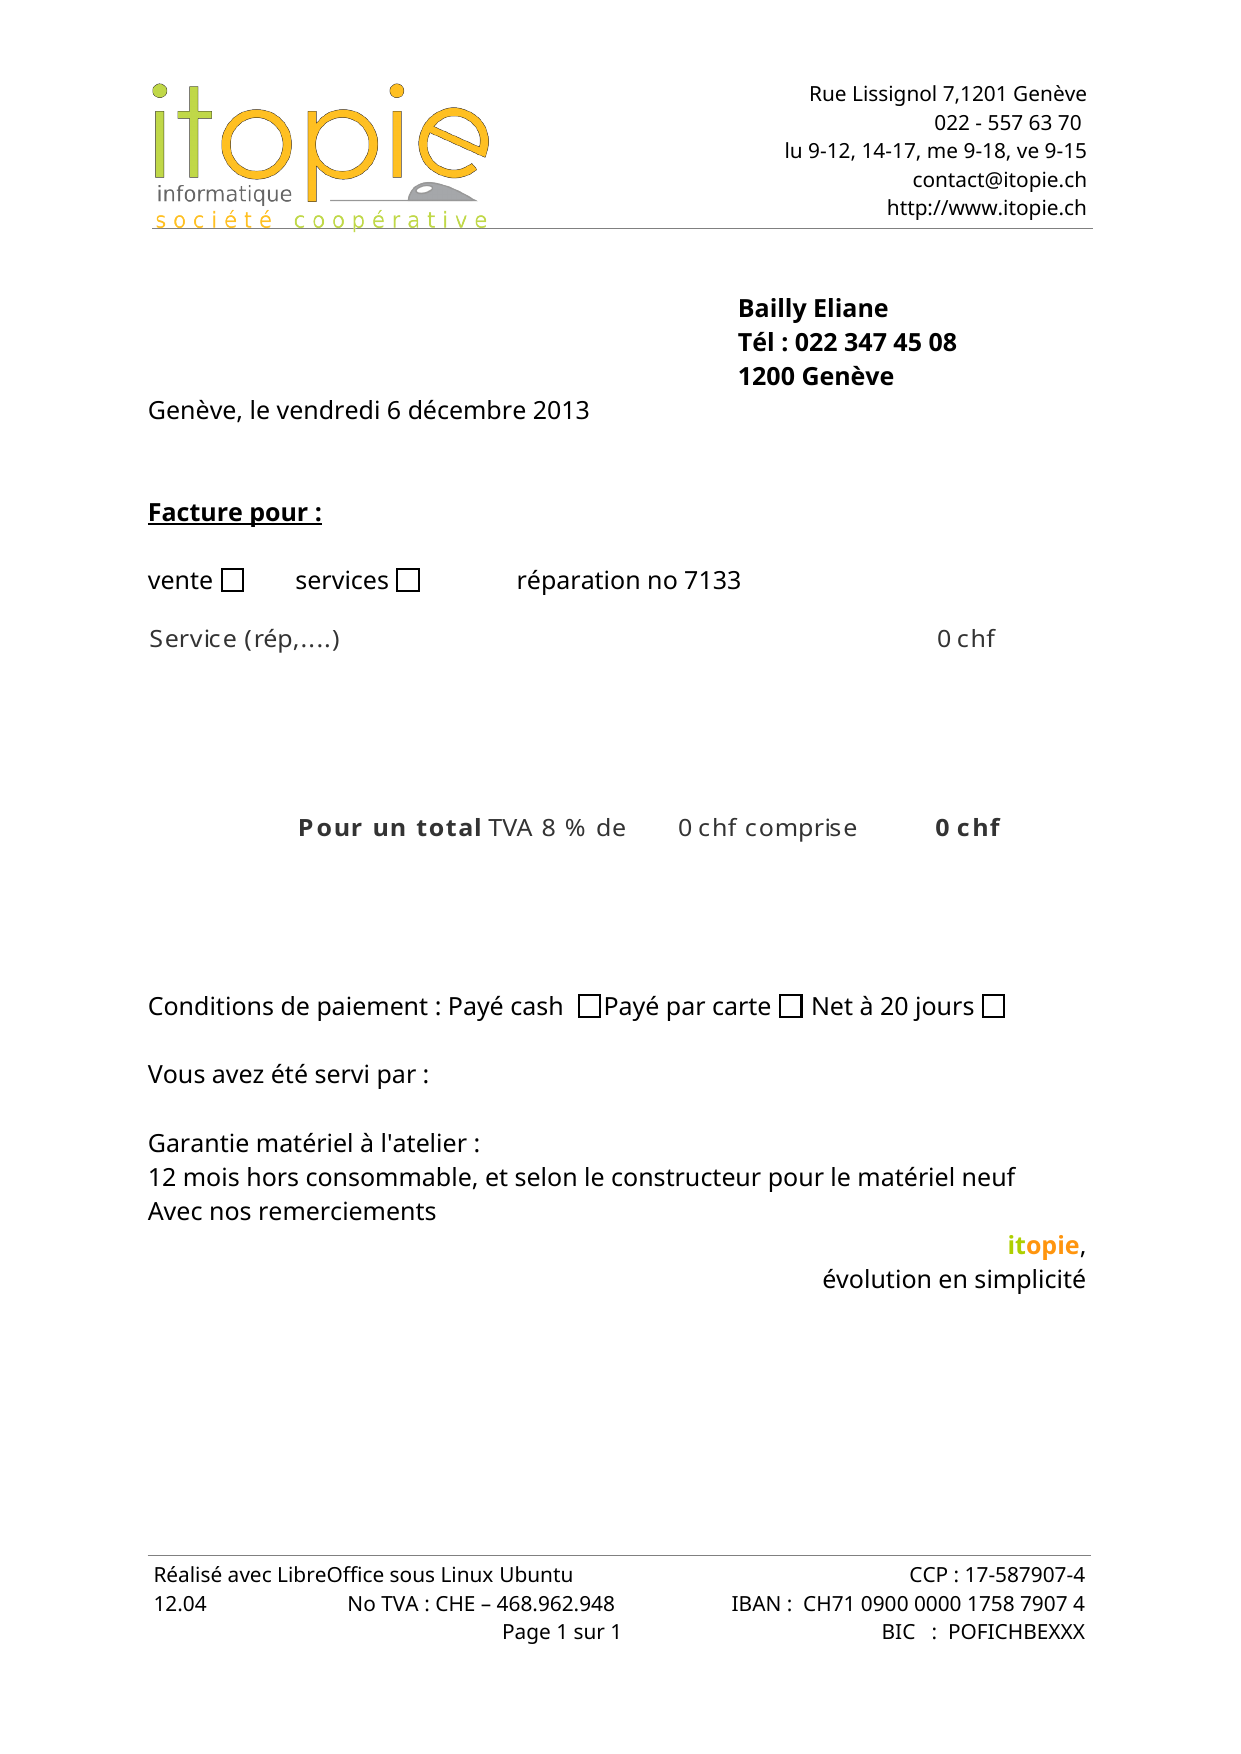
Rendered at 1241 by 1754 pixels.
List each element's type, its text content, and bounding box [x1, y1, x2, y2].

text évolution en simplicité [148, 1262, 1093, 1296]
text Genève, le vendredi 6 décembre 2013 [148, 392, 1093, 427]
text 12 mois hors consommable, et selon le constructeur pour le matériel neuf [148, 1159, 1093, 1193]
text Tél : 022 347 45 08 [148, 324, 1093, 358]
text 1200 Genève [148, 358, 1093, 392]
text vente services réparation no 7133 [148, 563, 1093, 597]
text Conditions de paiement : Payé cash Payé par carte Net à 20 jours [148, 989, 1093, 1023]
text Garantie matériel à l'atelier : [148, 1125, 1093, 1159]
picture [138, 72, 500, 244]
text itopie, [148, 1227, 1093, 1262]
text Avec nos remerciements [148, 1193, 1093, 1227]
text Bailly Eliane [148, 290, 1093, 324]
text Vous avez été servi par : [148, 1057, 1093, 1091]
text Facture pour : [148, 495, 1093, 529]
